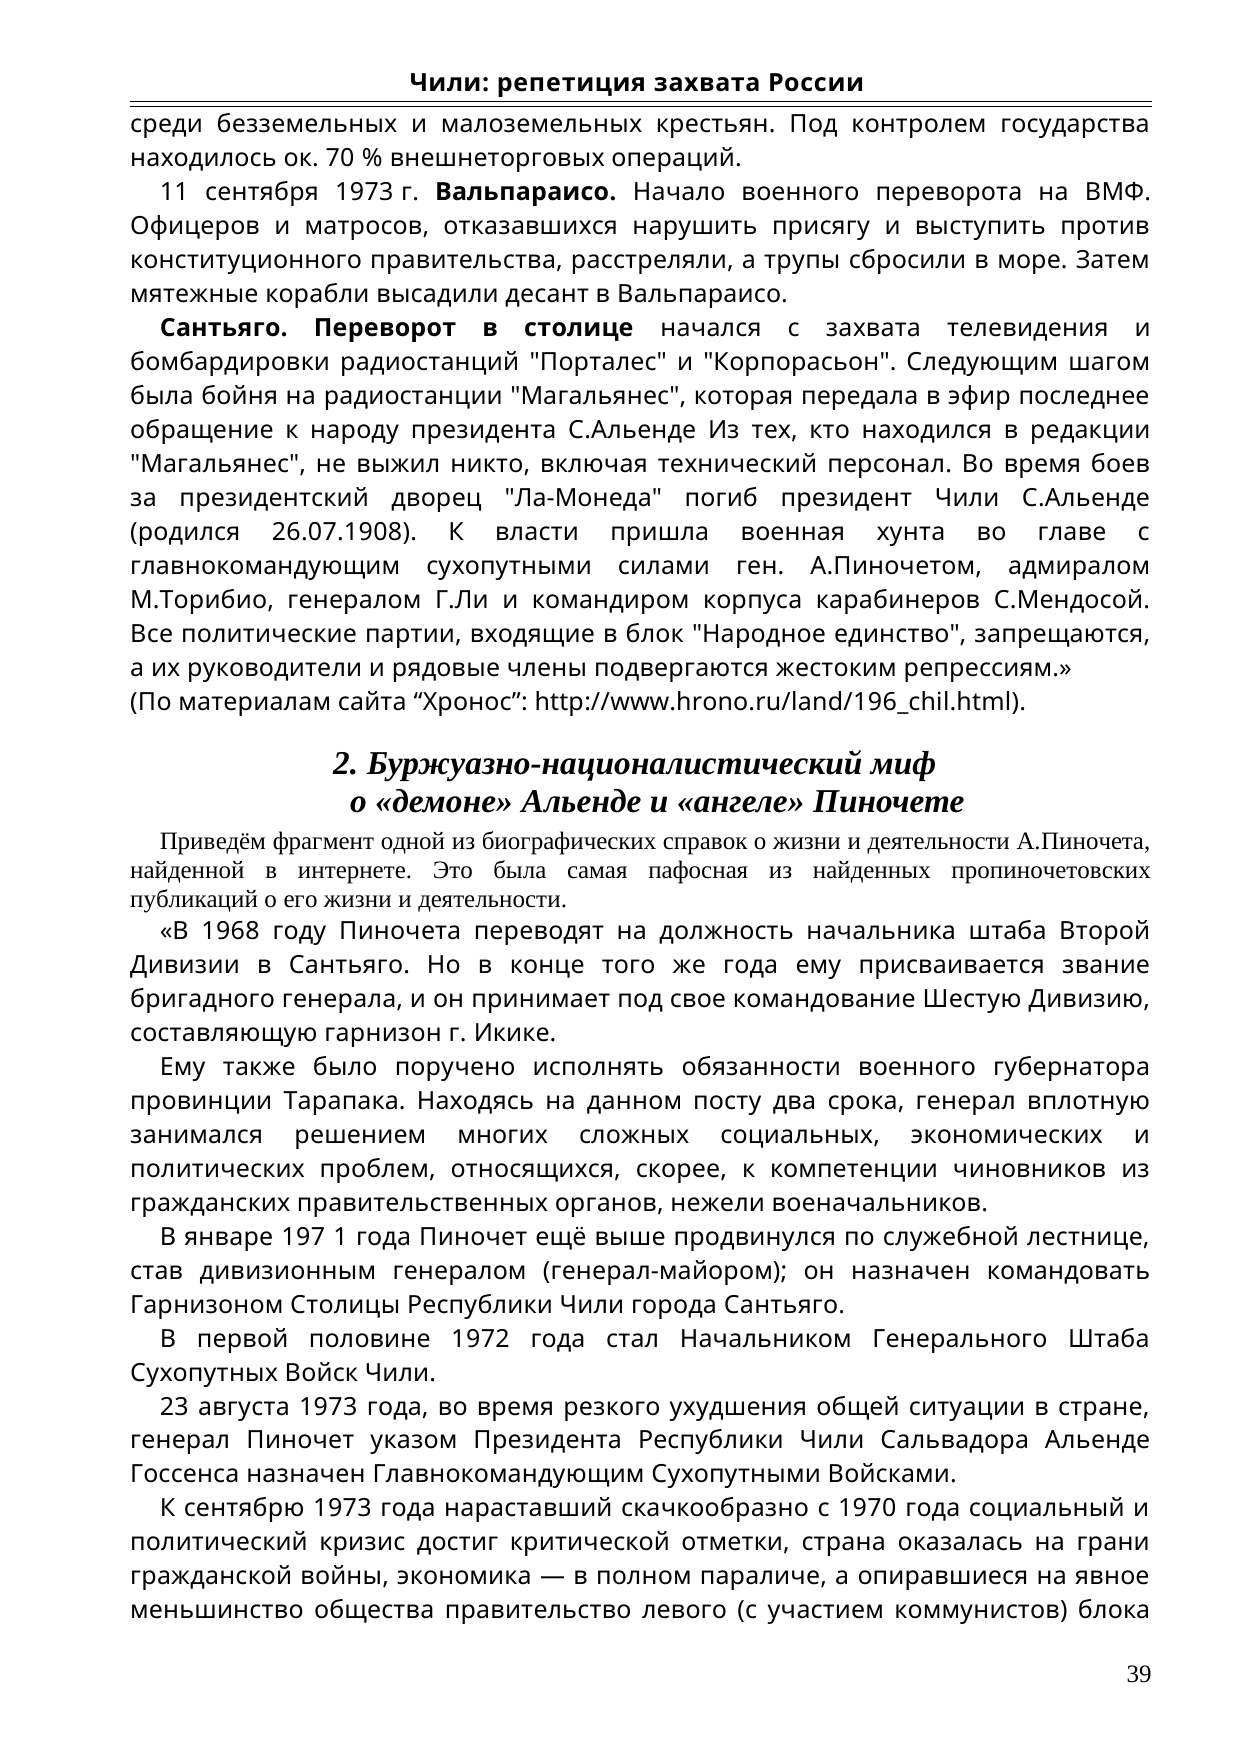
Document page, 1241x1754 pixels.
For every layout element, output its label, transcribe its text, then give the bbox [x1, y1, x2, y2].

text «В 1968 году Пиночета переводят на должность начальника штаба Второй Дивизии в Сантьяго. Но в конце того же года ему присваивается звание бригадного генерала, и он принимает под свое командование Шестую Дивизию, составляющую гарнизон г. Икике. [130, 913, 1152, 1049]
text (По материалам сайта “Хронос”: http://www.hrono.ru/land/196_chil.html). [130, 684, 1152, 718]
subtitle 2. Буржуазно-националистический миф о «демоне» Альенде и «ангеле» Пиночете [130, 743, 1152, 819]
text В первой половине 1972 года стал Начальником Генерального Штаба Сухопутных Войск Чили. [130, 1321, 1152, 1388]
text К сентябрю 1973 года нараставший скачкообразно с 1970 года социальный и политический кризис достиг критической отметки, страна оказалась на грани гражданской войны, экономика — в полном параличе, а опиравшиеся на явное меньшинство общества правительство левого (с участием коммунистов) блока [130, 1490, 1152, 1626]
text среди безземельных и малоземельных крестьян. Под контролем государства находилось ок. 70 % внешнеторговых операций. [130, 107, 1152, 174]
text В январе 197 1 года Пиночет ещё выше продвинулся по служебной лестнице, став дивизионным генералом (генерал-майором); он назначен командовать Гарнизоном Столицы Республики Чили города Сантьяго. [130, 1219, 1152, 1321]
text 11 сентября 1973 г. Вальпараисо. Начало военного переворота на ВМФ. Офицеров и матросов, отказавшихся нарушить присягу и выступить против конституционного правительства, расстреляли, а трупы сбросили в море. Затем мятежные корабли высадили десант в Вальпараисо. [130, 174, 1152, 310]
text Сантьяго. Переворот в столице начался с захвата телевидения и бомбардировки радиостанций "Порталес" и "Корпорасьон". Следующим шагом была бойня на радиостанции "Магальянес", которая передала в эфир последнее обращение к народу президента С.Альенде Из тех, кто находился в редакции "Магальянес", не выжил никто, включая технический персонал. Во время боев за президентский дворец "Ла-Монеда" погиб президент Чили С.Альенде (родился 26.07.1908). К власти пришла военная хунта во главе с главнокомандующим сухопутными силами ген. А.Пиночетом, адмиралом М.Торибио, генералом Г.Ли и командиром корпуса карабинеров С.Мендосой. Все политические партии, входящие в блок "Народное единство", запрещаются, а их руководители и рядовые члены подвергаются жестоким репрессиям.» [130, 310, 1152, 684]
text Приведём фрагмент одной из биографических справок о жизни и деятельности А.Пиночета, найденной в интернете. Это была самая пафосная из найденных пропиночетовских публикаций о его жизни и деятельности. [130, 826, 1152, 913]
text Ему также было поручено исполнять обязанности военного губернатора провинции Тарапака. Находясь на данном посту два срока, генерал вплотную занимался решением многих сложных социальных, экономических и политических проблем, относящихся, скорее, к компетенции чиновников из гражданских правительственных органов, нежели военачальников. [130, 1049, 1152, 1219]
text 23 августа 1973 года, во время резкого ухудшения общей ситуации в стране, генерал Пиночет указом Президента Республики Чили Сальвадора Альенде Госсенса назначен Главнокомандующим Сухопутными Войсками. [130, 1388, 1152, 1490]
